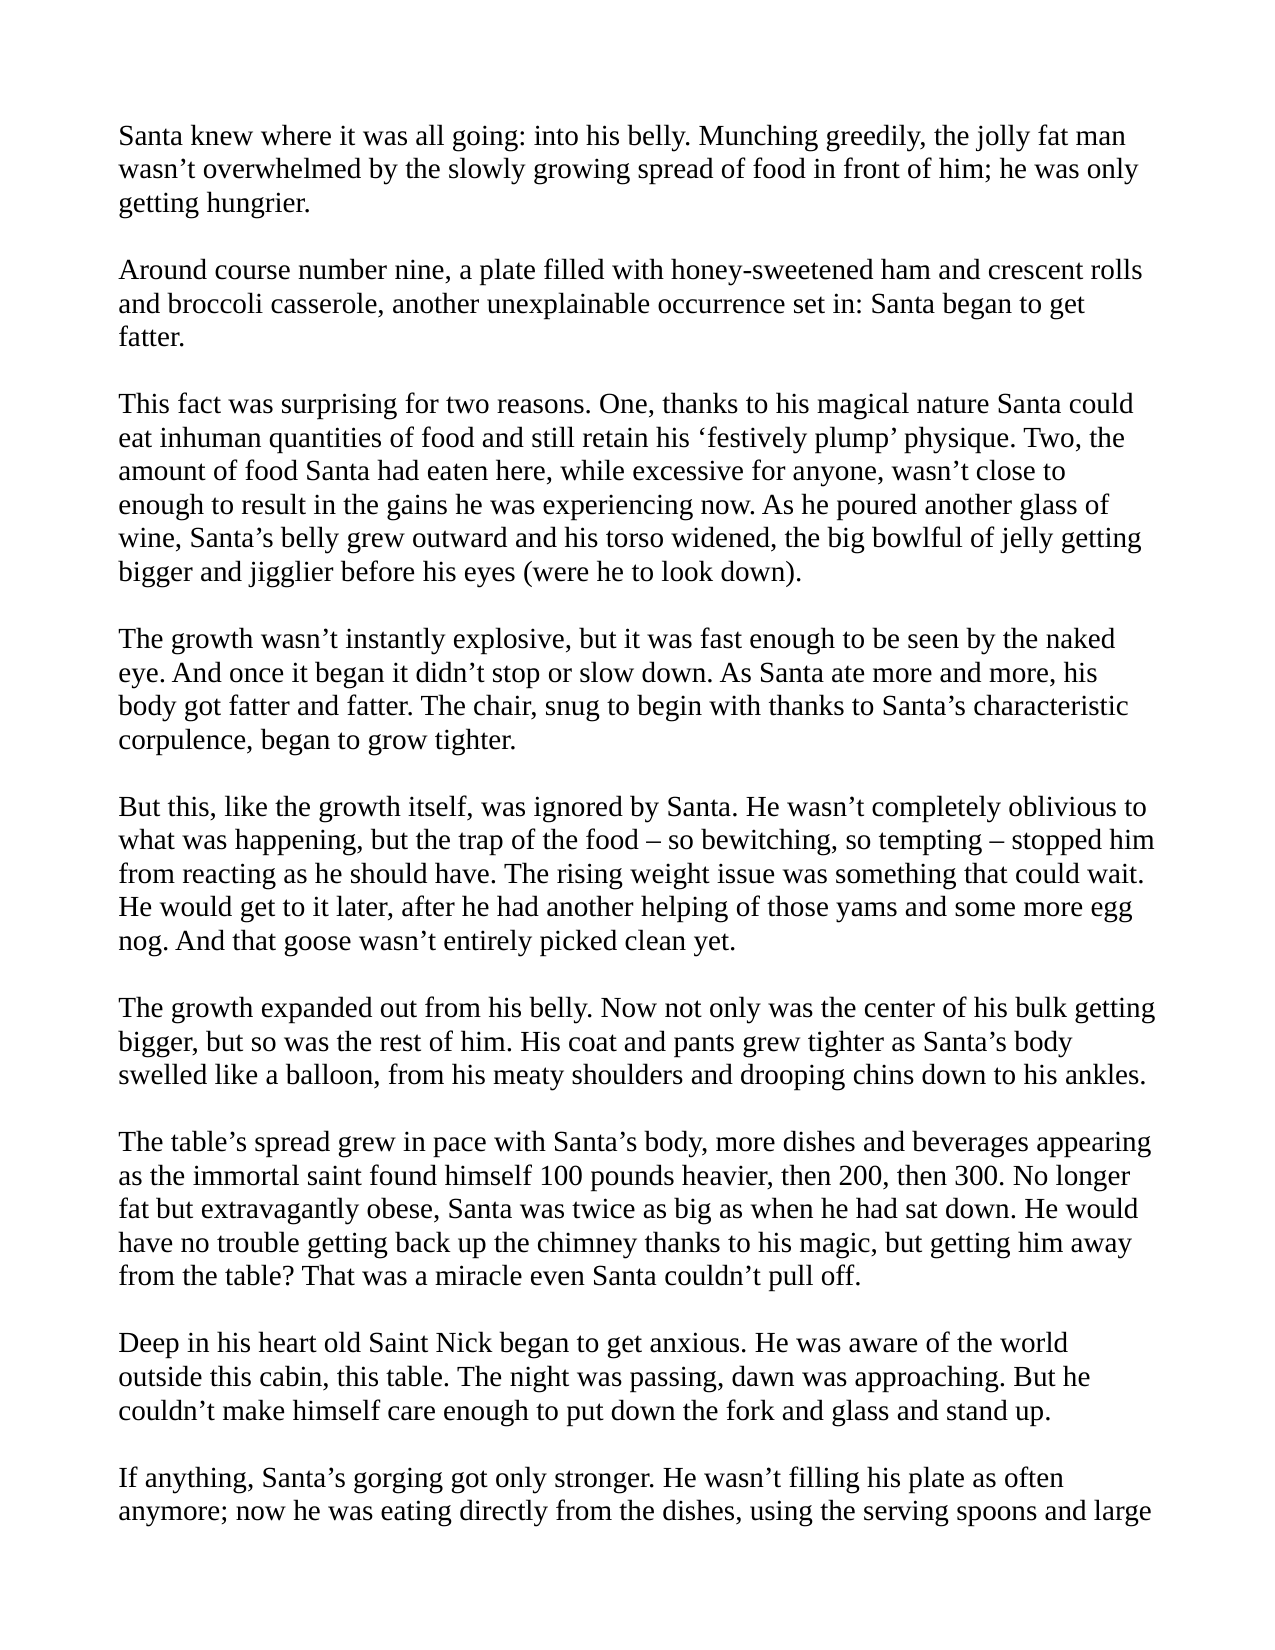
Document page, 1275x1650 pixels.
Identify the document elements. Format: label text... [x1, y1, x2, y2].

text If anything, Santa’s gorging got only stronger. He wasn’t filling his plate as often anymore; now he was eating directly from the dishes, using the serving spoons and large [118, 1460, 1157, 1527]
text Santa knew where it was all going: into his belly. Munching greedily, the jolly fat man wasn’t overwhelmed by the slowly growing spread of food in front of him; he was only getting hungrier. [118, 118, 1157, 219]
text The growth wasn’t instantly explosive, but it was fast enough to be seen by the naked eye. And once it began it didn’t stop or slow down. As Santa ate more and more, his body got fatter and fatter. The chair, snug to begin with thanks to Santa’s characteristic corpulence, began to grow tighter. [118, 621, 1157, 755]
text Around course number nine, a plate filled with honey-sweetened ham and crescent rolls and broccoli casserole, another unexplainable occurrence set in: Santa began to get fatter. [118, 252, 1157, 353]
text The growth expanded out from his belly. Now not only was the center of his bulk getting bigger, but so was the rest of him. His coat and pants grew tighter as Santa’s body swelled like a balloon, from his meaty shoulders and drooping chins down to his ankles. [118, 990, 1157, 1091]
text But this, like the growth itself, was ignored by Santa. He wasn’t completely oblivious to what was happening, but the trap of the food – so bewitching, so tempting – stopped him from reacting as he should have. The rising weight issue was something that could wait. He would get to it later, after he had another helping of those yams and some more egg nog. And that goose wasn’t entirely picked clean yet. [118, 789, 1157, 957]
text This fact was surprising for two reasons. One, thanks to his magical nature Santa could eat inhuman quantities of food and still retain his ‘festively plump’ physique. Two, the amount of food Santa had eaten here, while excessive for anyone, wasn’t close to enough to result in the gains he was experiencing now. As he poured another glass of wine, Santa’s belly grew outward and his torso widened, the big bowlful of jelly getting bigger and jigglier before his eyes (were he to look down). [118, 386, 1157, 588]
text Deep in his heart old Saint Nick began to get anxious. He was aware of the world outside this cabin, this table. The night was passing, dawn was approaching. But he couldn’t make himself care enough to put down the fork and glass and stand up. [118, 1326, 1157, 1426]
text The table’s spread grew in pace with Santa’s body, more dishes and beverages appearing as the immortal saint found himself 100 pounds heavier, then 200, then 300. No longer fat but extravagantly obese, Santa was twice as big as when he had sat down. He would have no trouble getting back up the chimney thanks to his magic, but getting him away from the table? That was a miracle even Santa couldn’t pull off. [118, 1124, 1157, 1292]
